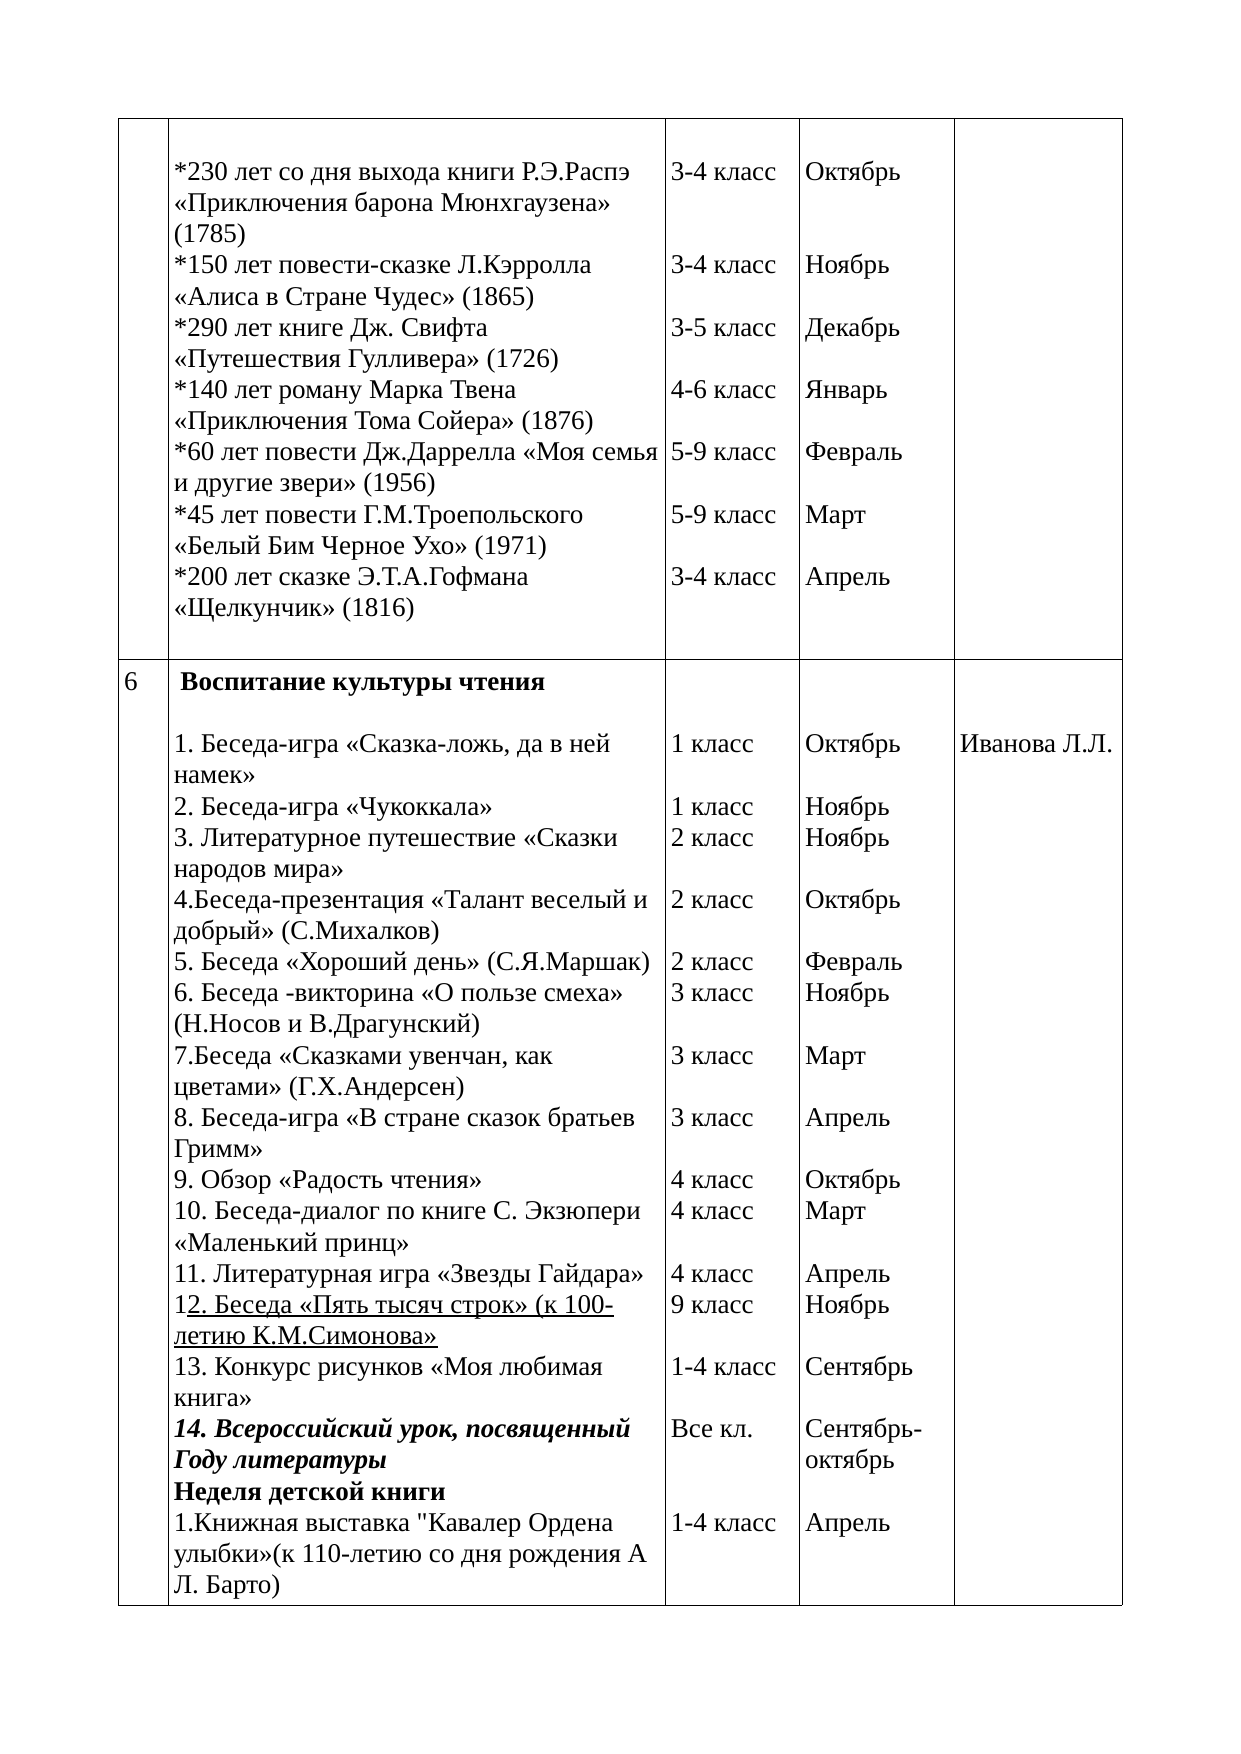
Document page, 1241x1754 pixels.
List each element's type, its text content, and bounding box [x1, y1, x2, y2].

table_cell Воспитание культуры чтения 1. Беседа-игра «Сказка-ложь, да в ней намек» 2. Беседа-игра «Чукоккала» 3. Литературное путешествие «Сказки народов мира» 4.Беседа-презентация «Талант веселый и добрый» (С.Михалков) 5. Беседа «Хороший день» (С.Я.Маршак) 6. Беседа -викторина «О пользе смеха» (Н.Носов и В.Драгунский) 7.Беседа «Сказками увенчан, как цветами» (Г.Х.Андерсен) 8. Беседа-игра «В стране сказок братьев Гримм» 9. Обзор «Радость чтения» 10. Беседа-диалог по книге С. Экзюпери «Маленький принц» 11. Литературная игра «Звезды Гайдара» 12. Беседа «Пять тысяч строк» (к 100-летию К.М.Симонова» 13. Конкурс рисунков «Моя любимая книга» 14. Всероссийский урок, посвященный Году литературы Неделя детской книги 1.Книжная выставка "Кавалер Ордена улыбки»(к 110-летию со дня рождения А Л. Барто) [169, 660, 665, 1605]
table_cell 3-4 класс 3-4 класс 3-5 класс 4-6 класс 5-9 класс 5-9 класс 3-4 класс [666, 119, 799, 659]
table_cell Иванова Л.Л. [955, 660, 1122, 1605]
table_cell [119, 119, 168, 659]
table_cell 6 [119, 660, 168, 1605]
table_cell Октябрь Ноябрь Ноябрь Октябрь Февраль Ноябрь Март Апрель Октябрь Март Апрель Ноябрь Сентябрь Сентябрь-октябрь Апрель [800, 660, 954, 1605]
table_cell [955, 119, 1122, 659]
table_cell *230 лет со дня выхода книги Р.Э.Распэ «Приключения барона Мюнхгаузена» (1785) *150 лет повести-сказке Л.Кэрролла «Алиса в Стране Чудес» (1865) *290 лет книге Дж. Свифта «Путешествия Гулливера» (1726) *140 лет роману Марка Твена «Приключения Тома Сойера» (1876) *60 лет повести Дж.Даррелла «Моя семья и другие звери» (1956) *45 лет повести Г.М.Троепольского «Белый Бим Черное Ухо» (1971) *200 лет сказке Э.Т.А.Гофмана «Щелкунчик» (1816) [169, 119, 665, 659]
table_cell 1 класс 1 класс 2 класс 2 класс 2 класс 3 класс 3 класс 3 класс 4 класс 4 класс 4 класс 9 класс 1-4 класс Все кл. 1-4 класс [666, 660, 799, 1605]
table_cell Октябрь Ноябрь Декабрь Январь Февраль Март Апрель [800, 119, 954, 659]
